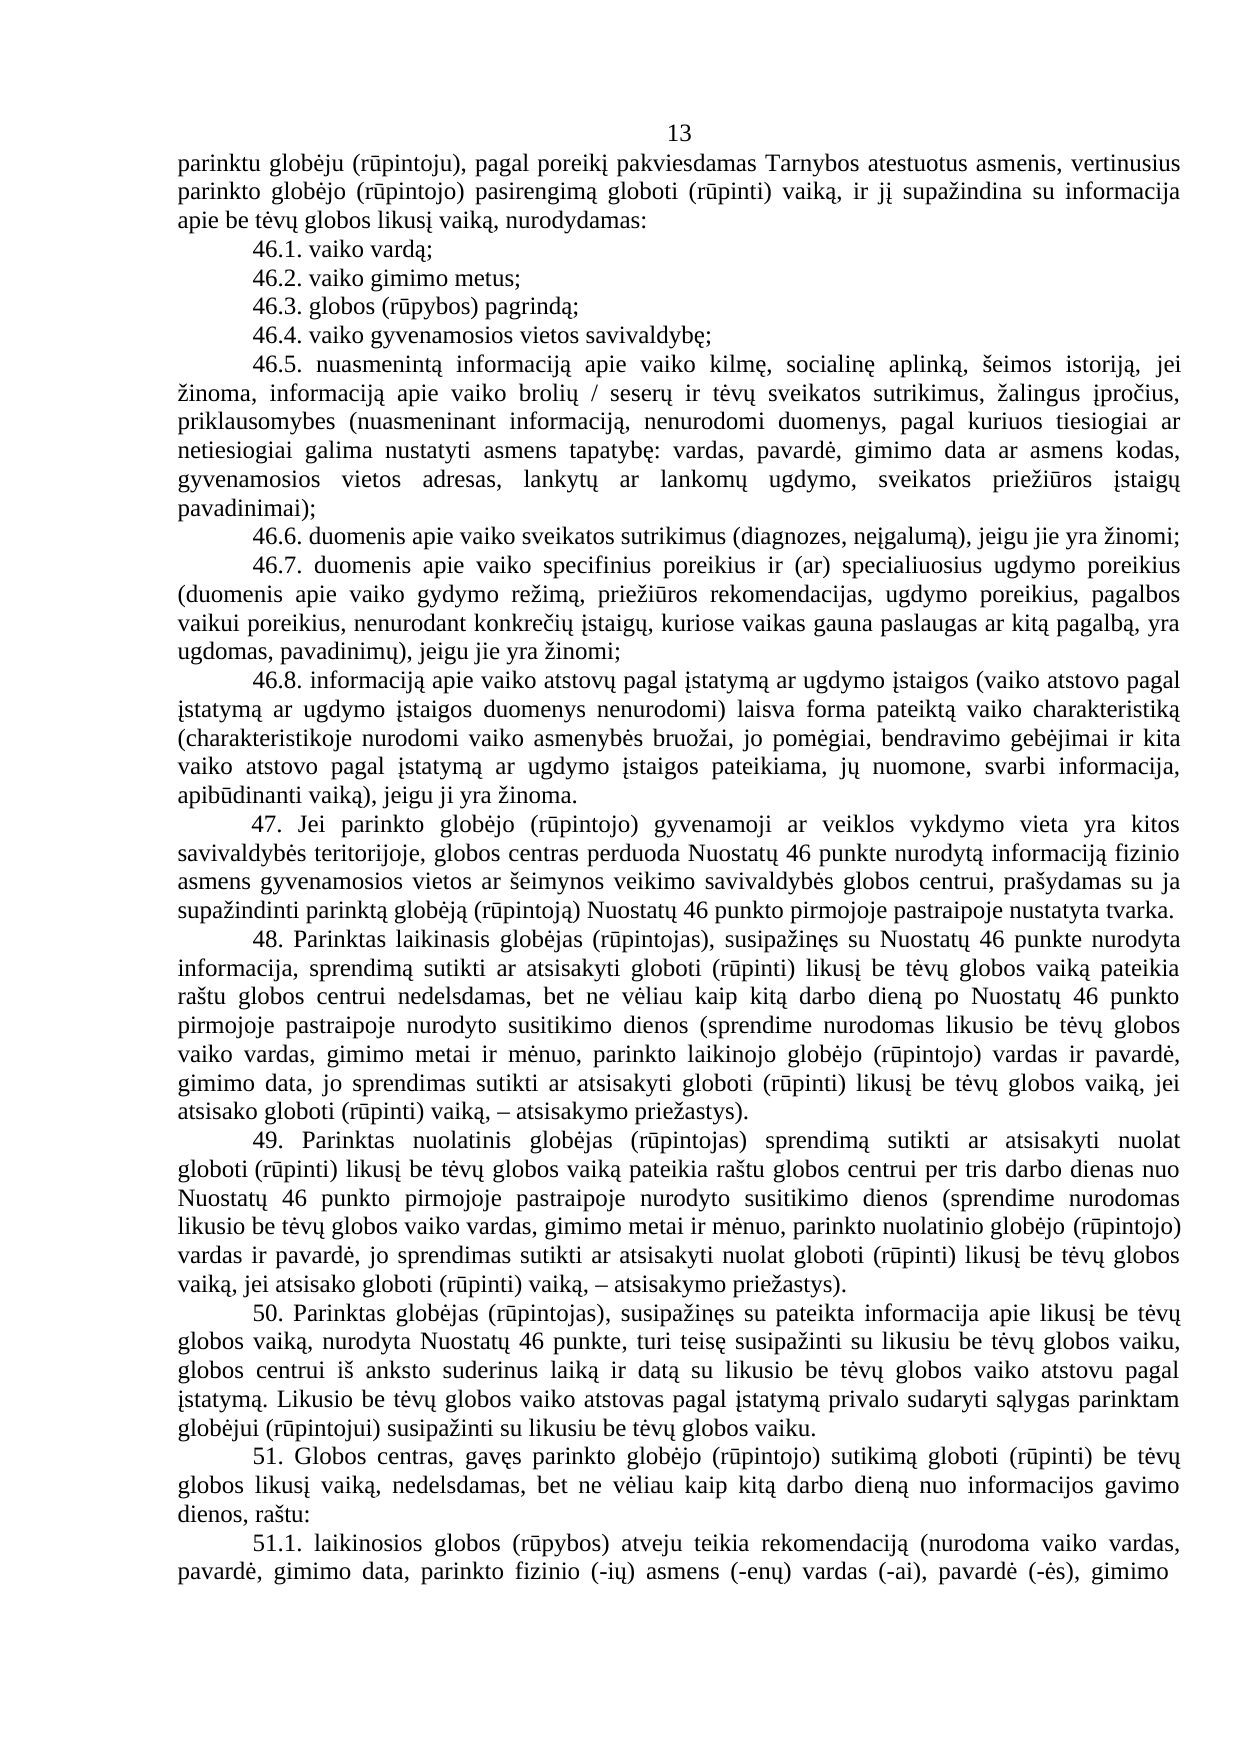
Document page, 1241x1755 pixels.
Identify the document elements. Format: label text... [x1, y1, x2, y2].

text 46.4. vaiko gyvenamosios vietos savivaldybę; [177, 320, 1181, 349]
text 49. Parinktas nuolatinis globėjas (rūpintojas) sprendimą sutikti ar atsisakyti nuolat globoti (rūpinti) likusį be tėvų globos vaiką pateikia raštu globos centrui per tris darbo dienas nuo Nuostatų 46 punkto pirmojoje pastraipoje nurodyto susitikimo dienos (sprendime nurodomas likusio be tėvų globos vaiko vardas, gimimo metai ir mėnuo, parinkto nuolatinio globėjo (rūpintojo) vardas ir pavardė, jo sprendimas sutikti ar atsisakyti nuolat globoti (rūpinti) likusį be tėvų globos vaiką, jei atsisako globoti (rūpinti) vaiką, – atsisakymo priežastys). [177, 1125, 1181, 1298]
text 47. Jei parinkto globėjo (rūpintojo) gyvenamoji ar veiklos vykdymo vieta yra kitos savivaldybės teritorijoje, globos centras perduoda Nuostatų 46 punkte nurodytą informaciją fizinio asmens gyvenamosios vietos ar šeimynos veikimo savivaldybės globos centrui, prašydamas su ja supažindinti parinktą globėją (rūpintoją) Nuostatų 46 punkto pirmojoje pastraipoje nustatyta tvarka. [177, 809, 1181, 924]
text 50. Parinktas globėjas (rūpintojas), susipažinęs su pateikta informacija apie likusį be tėvų globos vaiką, nurodyta Nuostatų 46 punkte, turi teisę susipažinti su likusiu be tėvų globos vaiku, globos centrui iš anksto suderinus laiką ir datą su likusio be tėvų globos vaiko atstovu pagal įstatymą. Likusio be tėvų globos vaiko atstovas pagal įstatymą privalo sudaryti sąlygas parinktam globėjui (rūpintojui) susipažinti su likusiu be tėvų globos vaiku. [177, 1298, 1181, 1441]
text 46.5. nuasmenintą informaciją apie vaiko kilmę, socialinę aplinką, šeimos istoriją, jei žinoma, informaciją apie vaiko brolių / seserų ir tėvų sveikatos sutrikimus, žalingus įpročius, priklausomybes (nuasmeninant informaciją, nenurodomi duomenys, pagal kuriuos tiesiogiai ar netiesiogiai galima nustatyti asmens tapatybę: vardas, pavardė, gimimo data ar asmens kodas, gyvenamosios vietos adresas, lankytų ar lankomų ugdymo, sveikatos priežiūros įstaigų pavadinimai); [177, 349, 1181, 521]
text 46.6. duomenis apie vaiko sveikatos sutrikimus (diagnozes, neįgalumą), jeigu jie yra žinomi; [177, 521, 1181, 550]
text 46.1. vaiko vardą; [177, 234, 1181, 263]
text 46.3. globos (rūpybos) pagrindą; [177, 291, 1181, 320]
text parinktu globėju (rūpintoju), pagal poreikį pakviesdamas Tarnybos atestuotus asmenis, vertinusius parinkto globėjo (rūpintojo) pasirengimą globoti (rūpinti) vaiką, ir jį supažindina su informacija apie be tėvų globos likusį vaiką, nurodydamas: [177, 148, 1181, 234]
text 51.1. laikinosios globos (rūpybos) atveju teikia rekomendaciją (nurodoma vaiko vardas, pavardė, gimimo data, parinkto fizinio (-ių) asmens (-enų) vardas (-ai), pavardė (-ės), gimimo [177, 1528, 1181, 1585]
text 46.8. informaciją apie vaiko atstovų pagal įstatymą ar ugdymo įstaigos (vaiko atstovo pagal įstatymą ar ugdymo įstaigos duomenys nenurodomi) laisva forma pateiktą vaiko charakteristiką (charakteristikoje nurodomi vaiko asmenybės bruožai, jo pomėgiai, bendravimo gebėjimai ir kita vaiko atstovo pagal įstatymą ar ugdymo įstaigos pateikiama, jų nuomone, svarbi informacija, apibūdinanti vaiką), jeigu ji yra žinoma. [177, 665, 1181, 809]
text 46.7. duomenis apie vaiko specifinius poreikius ir (ar) specialiuosius ugdymo poreikius (duomenis apie vaiko gydymo režimą, priežiūros rekomendacijas, ugdymo poreikius, pagalbos vaikui poreikius, nenurodant konkrečių įstaigų, kuriose vaikas gauna paslaugas ar kitą pagalbą, yra ugdomas, pavadinimų), jeigu jie yra žinomi; [177, 550, 1181, 665]
text 46.2. vaiko gimimo metus; [177, 263, 1181, 291]
text 48. Parinktas laikinasis globėjas (rūpintojas), susipažinęs su Nuostatų 46 punkte nurodyta informacija, sprendimą sutikti ar atsisakyti globoti (rūpinti) likusį be tėvų globos vaiką pateikia raštu globos centrui nedelsdamas, bet ne vėliau kaip kitą darbo dieną po Nuostatų 46 punkto pirmojoje pastraipoje nurodyto susitikimo dienos (sprendime nurodomas likusio be tėvų globos vaiko vardas, gimimo metai ir mėnuo, parinkto laikinojo globėjo (rūpintojo) vardas ir pavardė, gimimo data, jo sprendimas sutikti ar atsisakyti globoti (rūpinti) likusį be tėvų globos vaiką, jei atsisako globoti (rūpinti) vaiką, – atsisakymo priežastys). [177, 924, 1181, 1125]
text 51. Globos centras, gavęs parinkto globėjo (rūpintojo) sutikimą globoti (rūpinti) be tėvų globos likusį vaiką, nedelsdamas, bet ne vėliau kaip kitą darbo dieną nuo informacijos gavimo dienos, raštu: [177, 1441, 1181, 1528]
